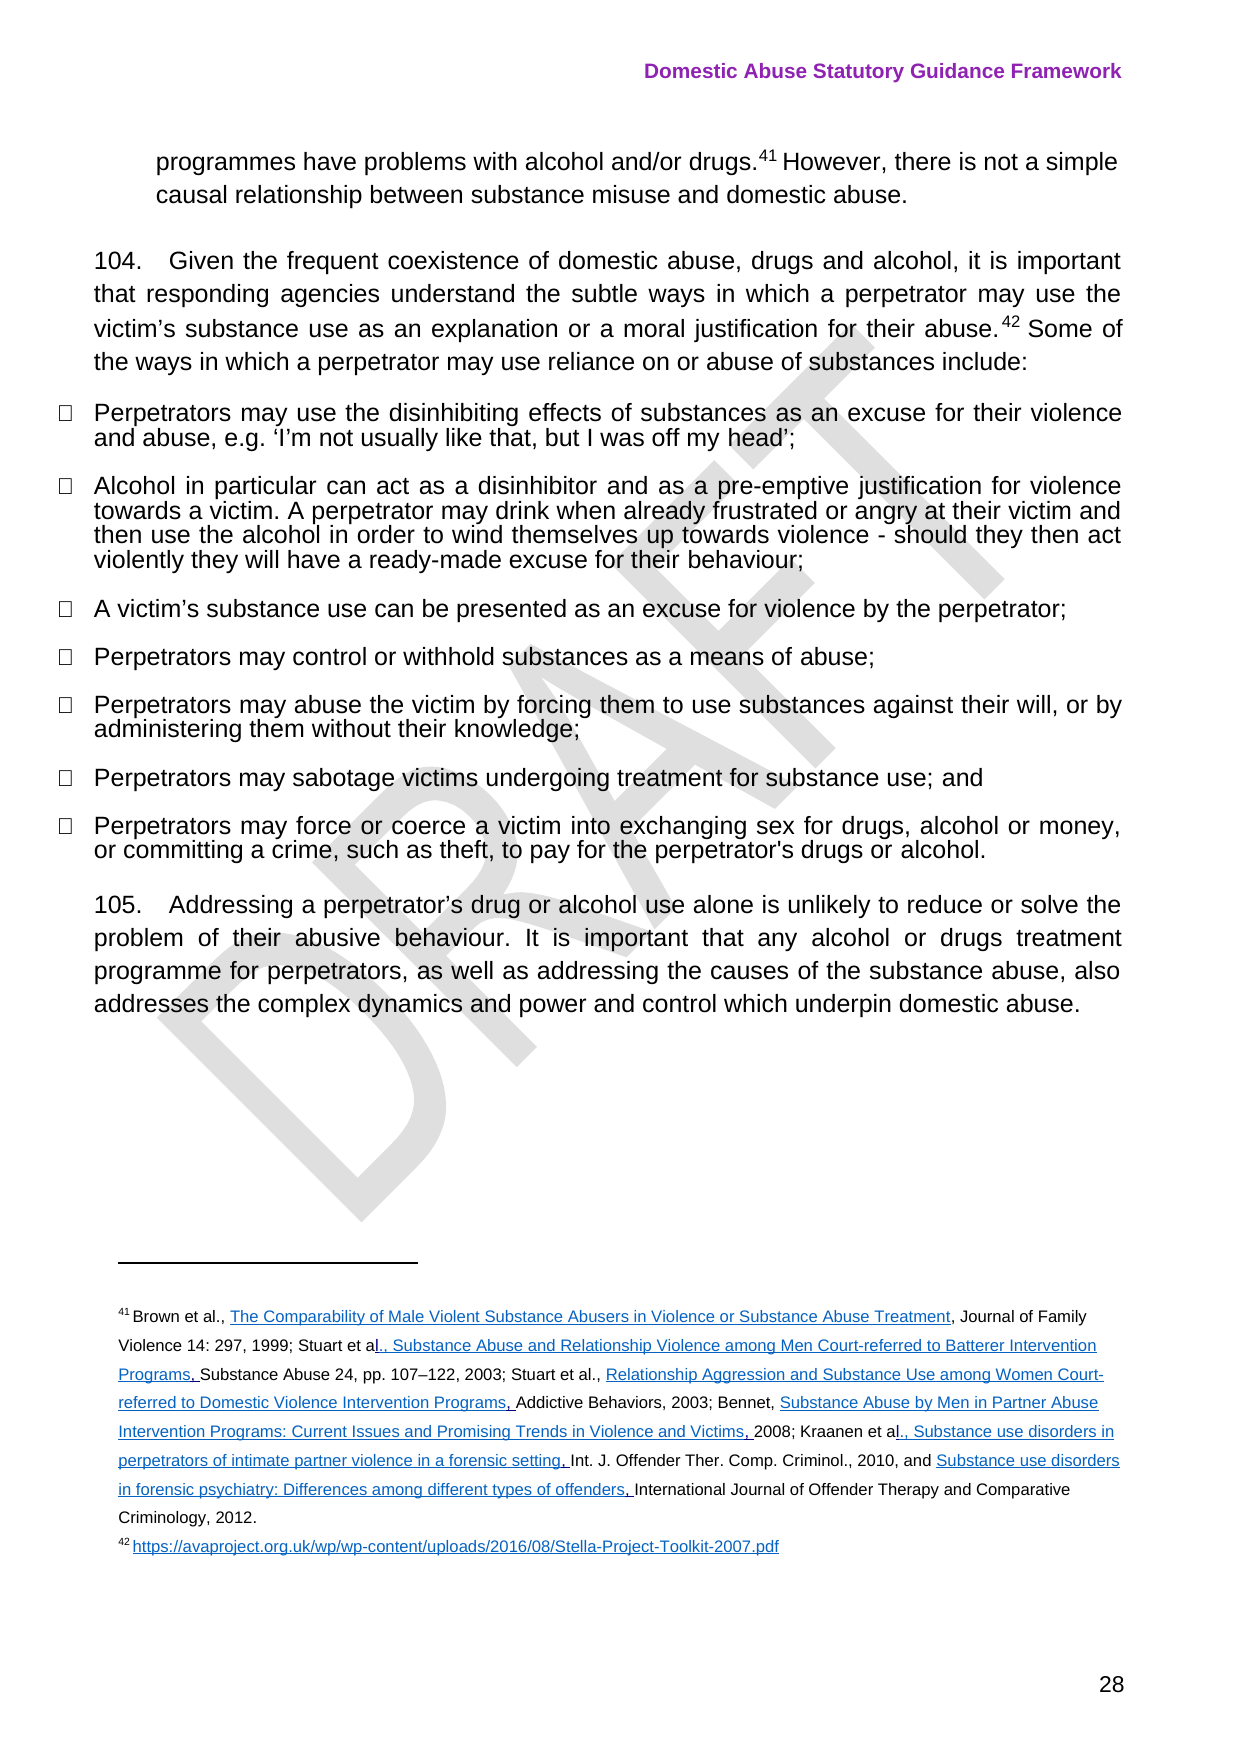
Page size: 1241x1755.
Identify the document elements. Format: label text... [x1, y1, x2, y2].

list Perpetrators may sabotage victims undergoing treatment for substance use; and [594, 763, 651, 792]
list Perpetrators may control or withhold substances as a means of abuse; [747, 642, 1147, 671]
list Perpetrators may abuse the victim by forcing them to use substances against their will, or by administering them without their knowledge; [554, 694, 654, 743]
list Addressing a perpetrator’s drug or alcohol use alone is unlikely to reduce or solve the problem of their abusive behaviour. It is important that any alcohol or drugs treatment programme for perpetrators, as well as addressing the causes of the substance abuse, also addresses the complex dynamics and power and control which underpin domestic abuse. [207, 966, 367, 1017]
list Perpetrators may use the disinhibiting effects of substances as an excuse for their violence and abuse, e.g. ‘I’m not usually like that, but I was off my head’; [57, 402, 771, 451]
list Perpetrators may sabotage victims undergoing treatment for substance use; and [758, 763, 1147, 792]
list Perpetrators may control or withhold substances as a means of abuse; [57, 642, 716, 671]
list Perpetrators may force or coerce a victim into exchanging sex for drugs, alcohol or money, or committing a crime, such as theft, to pay for the perpetrator's drugs or alcohol. [507, 815, 617, 864]
list A victim’s substance use can be presented as an excuse for violence by the perpetrator; [777, 598, 1122, 622]
list Given the frequent coexistence of domestic abuse, drugs and alcohol, it is important that responding agencies understand the subtle ways in which a perpetrator may use the victim’s substance use as an explanation or a moral justification for their abuse.42 Some of the ways in which a perpetrator may use reliance on or abuse of substances include: [94, 246, 1123, 375]
text programmes have problems with alcohol and/or drugs.41 However, there is not a simple causal relationship between substance misuse and domestic abuse. [156, 145, 1147, 209]
list Perpetrators may force or coerce a victim into exchanging sex for drugs, alcohol or money, or committing a crime, such as theft, to pay for the perpetrator's drugs or alcohol. [635, 815, 1122, 864]
list Alcohol in particular can act as a disinhibitor and as a pre-emptive justification for violence towards a victim. A perpetrator may drink when already frustrated or angry at their victim and then use the alcohol in order to wind themselves up towards violence - should they then act violently they will have a ready-made excuse for their behaviour; [902, 475, 1123, 574]
list Addressing a perpetrator’s drug or alcohol use alone is unlikely to reduce or solve the problem of their abusive behaviour. It is important that any alcohol or drugs treatment programme for perpetrators, as well as addressing the causes of the substance abuse, also addresses the complex dynamics and power and control which underpin domestic abuse. [447, 889, 1123, 1017]
list Alcohol in particular can act as a disinhibitor and as a pre-emptive justification for violence towards a victim. A perpetrator may drink when already frustrated or angry at their victim and then use the alcohol in order to wind themselves up towards violence - should they then act violently they will have a ready-made excuse for their behaviour; [657, 475, 957, 574]
list Perpetrators may sabotage victims undergoing treatment for substance use; and [57, 763, 577, 792]
list Alcohol in particular can act as a disinhibitor and as a pre-emptive justification for violence towards a victim. A perpetrator may drink when already frustrated or angry at their victim and then use the alcohol in order to wind themselves up towards violence - should they then act violently they will have a ready-made excuse for their behaviour; [57, 475, 698, 574]
list Perpetrators may force or coerce a victim into exchanging sex for drugs, alcohol or money, or committing a crime, such as theft, to pay for the perpetrator's drugs or alcohol. [357, 815, 485, 864]
list Perpetrators may abuse the victim by forcing them to use substances against their will, or by administering them without their knowledge; [783, 694, 1123, 743]
list Perpetrators may abuse the victim by forcing them to use substances against their will, or by administering them without their knowledge; [57, 694, 550, 743]
list Addressing a perpetrator’s drug or alcohol use alone is unlikely to reduce or solve the problem of their abusive behaviour. It is important that any alcohol or drugs treatment programme for perpetrators, as well as addressing the causes of the substance abuse, also addresses the complex dynamics and power and control which underpin domestic abuse. [94, 889, 465, 1017]
list A victim’s substance use can be presented as an excuse for violence by the perpetrator; [57, 598, 667, 622]
list Perpetrators may sabotage victims undergoing treatment for substance use; and [669, 766, 742, 792]
text 42 https://avaproject.org.uk/wp/wp-content/uploads/2016/08/Stella-Project-Toolkit-2007.pdf [118, 1537, 1147, 1556]
text 41 Brown et al., The Comparability of Male Violent Substance Abusers in Violence or Substance Abuse Treatment, Journal of Family Violence 14: 297, 1999; Stuart et al., Substance Abuse and Relationship Violence among Men Court-referred to Batterer Intervention Programs, Substance Abuse 24, pp. 107–122, 2003; Stuart et al., Relationship Aggression and Substance Use among Women Court- referred to Domestic Violence Intervention Programs, Addictive Behaviors, 2003; Bennet, Substance Abuse by Men in Partner Abuse Intervention Programs: Current Issues and Promising Trends in Violence and Victims, 2008; Kraanen et al., Substance use disorders in perpetrators of intimate partner violence in a forensic setting, Int. J. Offender Ther. Comp. Criminol., 2010, and Substance use disorders in forensic psychiatry: Differences among different types of offenders, International Journal of Offender Therapy and Comparative Criminology, 2012. [118, 1305, 1122, 1527]
list Perpetrators may use the disinhibiting effects of substances as an excuse for their violence and abuse, e.g. ‘I’m not usually like that, but I was off my head’; [829, 402, 1122, 451]
list Perpetrators may force or coerce a victim into exchanging sex for drugs, alcohol or money, or committing a crime, such as theft, to pay for the perpetrator's drugs or alcohol. [57, 815, 358, 864]
list Perpetrators may abuse the victim by forcing them to use substances against their will, or by administering them without their knowledge; [627, 694, 788, 743]
